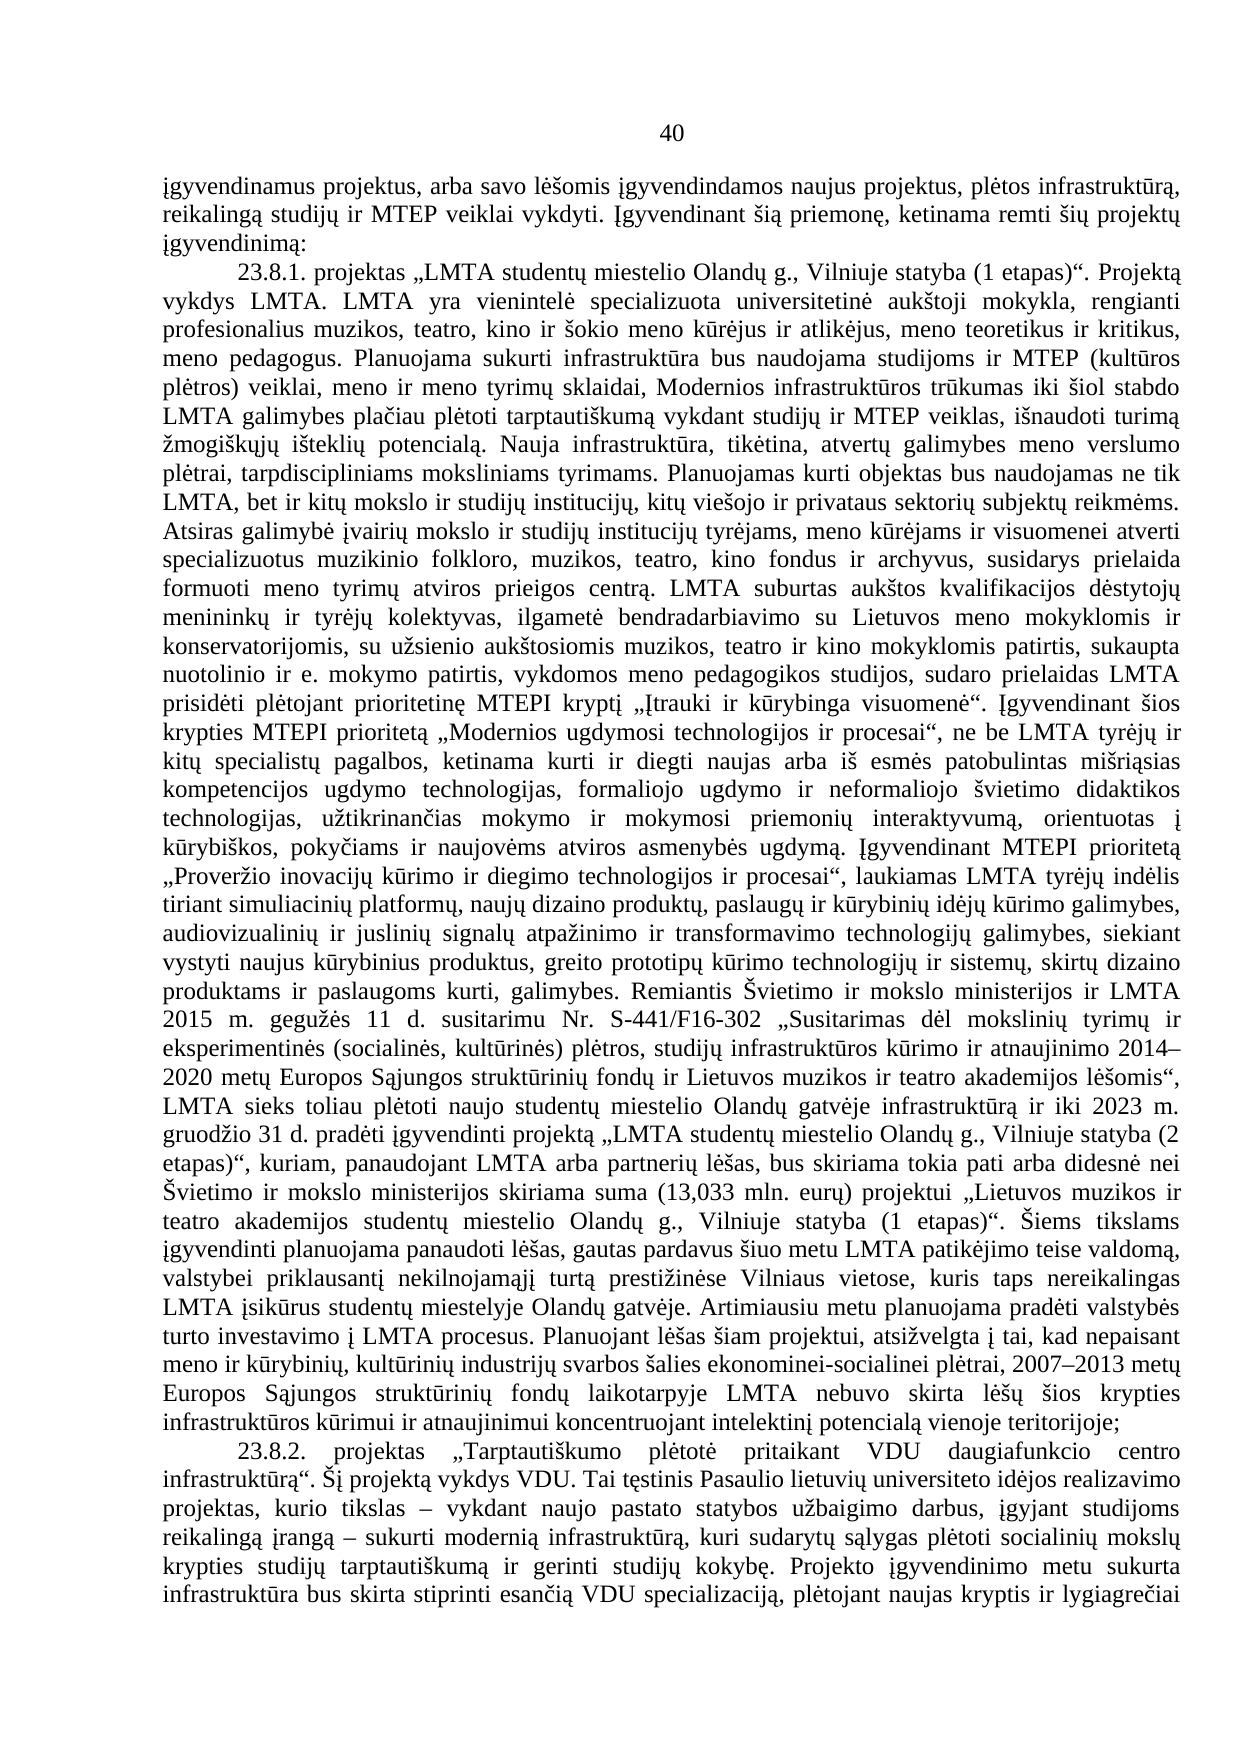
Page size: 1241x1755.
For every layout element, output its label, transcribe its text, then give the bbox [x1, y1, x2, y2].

text 23.8.1. projektas „LMTA studentų miestelio Olandų g., Vilniuje statyba (1 etapas)“. Projektą vykdys LMTA. LMTA yra vienintelė specializuota universitetinė aukštoji mokykla, rengianti profesionalius muzikos, teatro, kino ir šokio meno kūrėjus ir atlikėjus, meno teoretikus ir kritikus, meno pedagogus. Planuojama sukurti infrastruktūra bus naudojama studijoms ir MTEP (kultūros plėtros) veiklai, meno ir meno tyrimų sklaidai, Modernios infrastruktūros trūkumas iki šiol stabdo LMTA galimybes plačiau plėtoti tarptautiškumą vykdant studijų ir MTEP veiklas, išnaudoti turimą žmogiškųjų išteklių potencialą. Nauja infrastruktūra, tikėtina, atvertų galimybes meno verslumo plėtrai, tarpdiscipliniams moksliniams tyrimams. Planuojamas kurti objektas bus naudojamas ne tik LMTA, bet ir kitų mokslo ir studijų institucijų, kitų viešojo ir privataus sektorių subjektų reikmėms. Atsiras galimybė įvairių mokslo ir studijų institucijų tyrėjams, meno kūrėjams ir visuomenei atverti specializuotus muzikinio folkloro, muzikos, teatro, kino fondus ir archyvus, susidarys prielaida formuoti meno tyrimų atviros prieigos centrą. LMTA suburtas aukštos kvalifikacijos dėstytojų menininkų ir tyrėjų kolektyvas, ilgametė bendradarbiavimo su Lietuvos meno mokyklomis ir konservatorijomis, su užsienio aukštosiomis muzikos, teatro ir kino mokyklomis patirtis, sukaupta nuotolinio ir e. mokymo patirtis, vykdomos meno pedagogikos studijos, sudaro prielaidas LMTA prisidėti plėtojant prioritetinę MTEPI kryptį „Įtrauki ir kūrybinga visuomenė“. Įgyvendinant šios krypties MTEPI prioritetą „Modernios ugdymosi technologijos ir procesai“, ne be LMTA tyrėjų ir kitų specialistų pagalbos, ketinama kurti ir diegti naujas arba iš esmės patobulintas mišriąsias kompetencijos ugdymo technologijas, formaliojo ugdymo ir neformaliojo švietimo didaktikos technologijas, užtikrinančias mokymo ir mokymosi priemonių interaktyvumą, orientuotas į kūrybiškos, pokyčiams ir naujovėms atviros asmenybės ugdymą. Įgyvendinant MTEPI prioritetą „Proveržio inovacijų kūrimo ir diegimo technologijos ir procesai“, laukiamas LMTA tyrėjų indėlis tiriant simuliacinių platformų, naujų dizaino produktų, paslaugų ir kūrybinių idėjų kūrimo galimybes, audiovizualinių ir juslinių signalų atpažinimo ir transformavimo technologijų galimybes, siekiant vystyti naujus kūrybinius produktus, greito prototipų kūrimo technologijų ir sistemų, skirtų dizaino produktams ir paslaugoms kurti, galimybes. Remiantis Švietimo ir mokslo ministerijos ir LMTA 2015 m. gegužės 11 d. susitarimu Nr. S-441/F16-302 „Susitarimas dėl mokslinių tyrimų ir eksperimentinės (socialinės, kultūrinės) plėtros, studijų infrastruktūros kūrimo ir atnaujinimo 2014–2020 metų Europos Sąjungos struktūrinių fondų ir Lietuvos muzikos ir teatro akademijos lėšomis“, LMTA sieks toliau plėtoti naujo studentų miestelio Olandų gatvėje infrastruktūrą ir iki 2023 m. gruodžio 31 d. pradėti įgyvendinti projektą „LMTA studentų miestelio Olandų g., Vilniuje statyba (2 etapas)“, kuriam, panaudojant LMTA arba partnerių lėšas, bus skiriama tokia pati arba didesnė nei Švietimo ir mokslo ministerijos skiriama suma (13,033 mln. eurų) projektui „Lietuvos muzikos ir teatro akademijos studentų miestelio Olandų g., Vilniuje statyba (1 etapas)“. Šiems tikslams įgyvendinti planuojama panaudoti lėšas, gautas pardavus šiuo metu LMTA patikėjimo teise valdomą, valstybei priklausantį nekilnojamąjį turtą prestižinėse Vilniaus vietose, kuris taps nereikalingas LMTA įsikūrus studentų miestelyje Olandų gatvėje. Artimiausiu metu planuojama pradėti valstybės turto investavimo į LMTA procesus. Planuojant lėšas šiam projektui, atsižvelgta į tai, kad nepaisant meno ir kūrybinių, kultūrinių industrijų svarbos šalies ekonominei-socialinei plėtrai, 2007–2013 metų Europos Sąjungos struktūrinių fondų laikotarpyje LMTA nebuvo skirta lėšų šios krypties infrastruktūros kūrimui ir atnaujinimui koncentruojant intelektinį potencialą vienoje teritorijoje; [162, 257, 1181, 1436]
text įgyvendinamus projektus, arba savo lėšomis įgyvendindamos naujus projektus, plėtos infrastruktūrą, reikalingą studijų ir MTEP veiklai vykdyti. Įgyvendinant šią priemonę, ketinama remti šių projektų įgyvendinimą: [162, 171, 1181, 257]
text 23.8.2. projektas „Tarptautiškumo plėtotė pritaikant VDU daugiafunkcio centro infrastruktūrą“. Šį projektą vykdys VDU. Tai tęstinis Pasaulio lietuvių universiteto idėjos realizavimo projektas, kurio tikslas – vykdant naujo pastato statybos užbaigimo darbus, įgyjant studijoms reikalingą įrangą – sukurti modernią infrastruktūrą, kuri sudarytų sąlygas plėtoti socialinių mokslų krypties studijų tarptautiškumą ir gerinti studijų kokybę. Projekto įgyvendinimo metu sukurta infrastruktūra bus skirta stiprinti esančią VDU specializaciją, plėtojant naujas kryptis ir lygiagrečiai [162, 1436, 1181, 1608]
